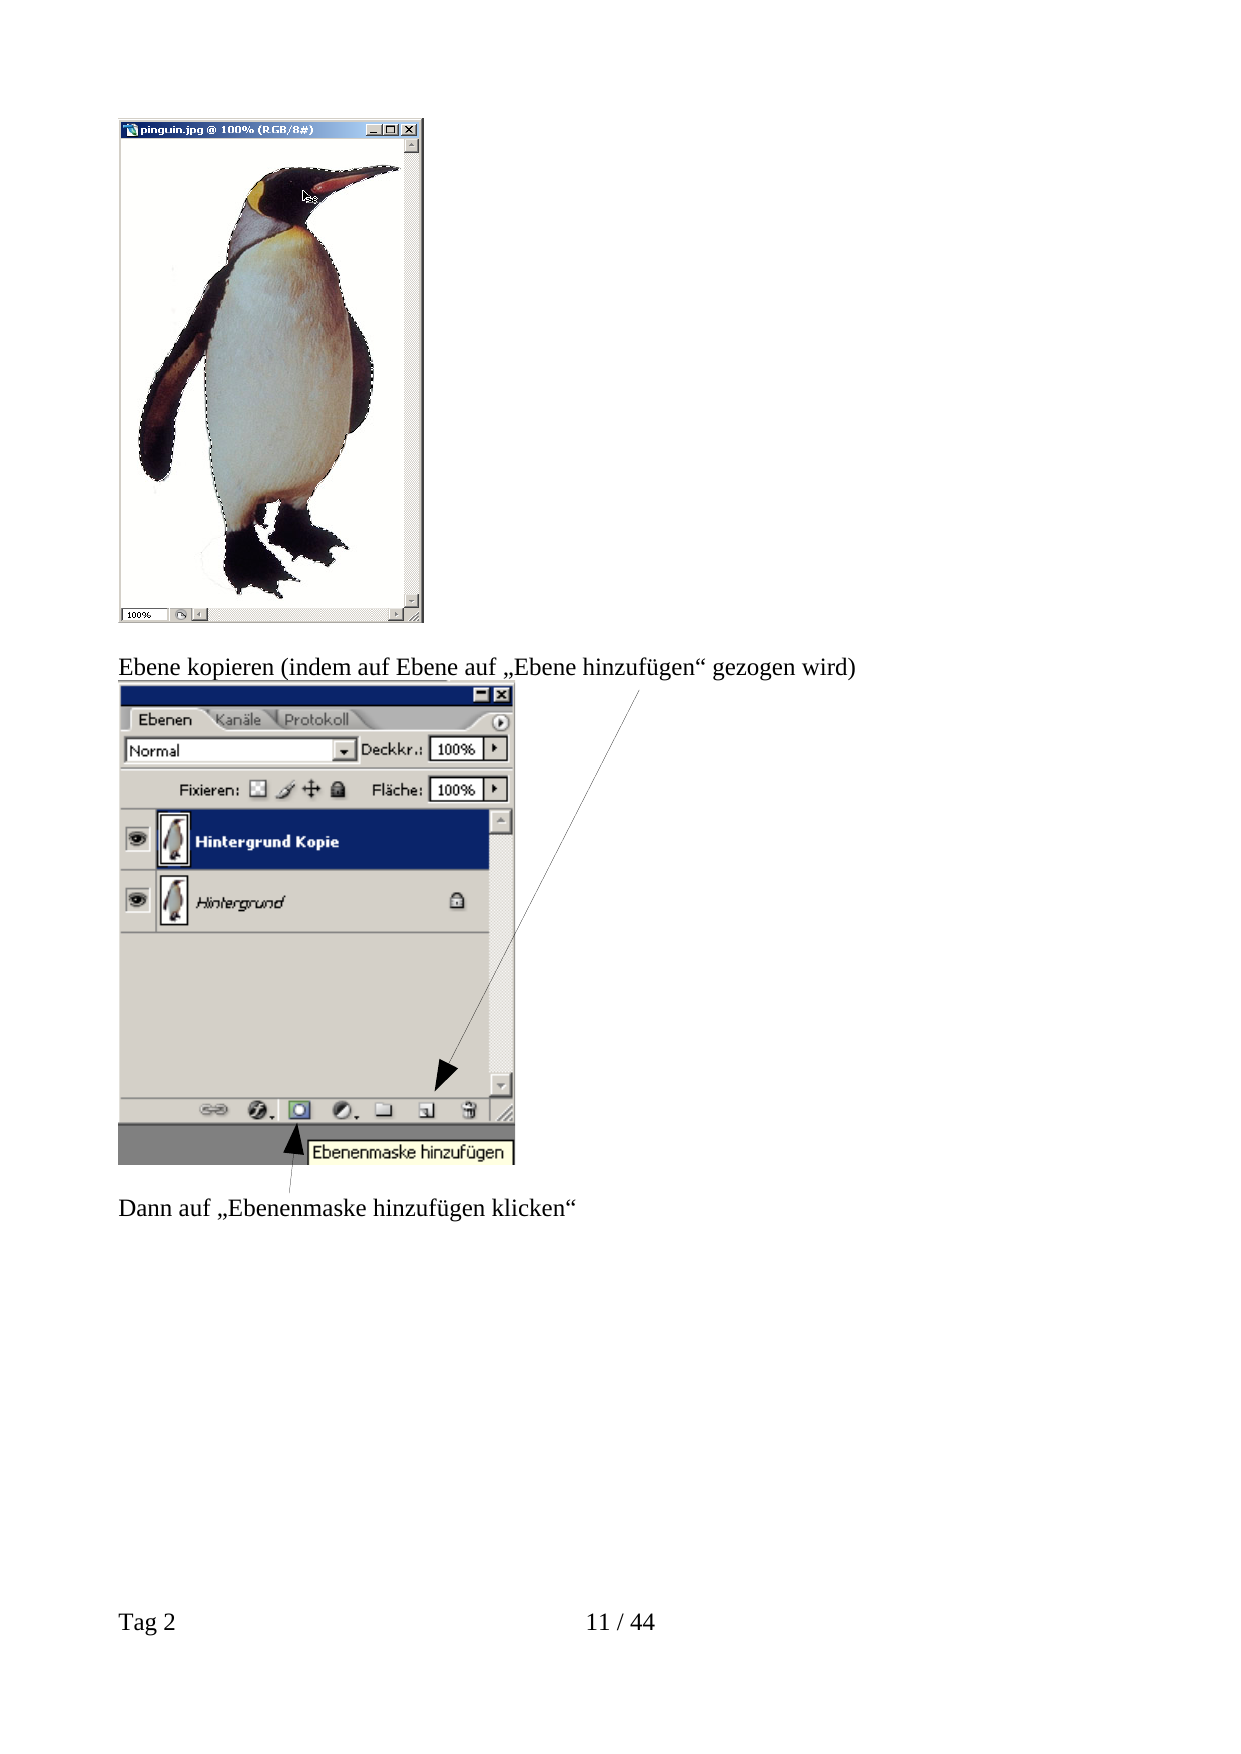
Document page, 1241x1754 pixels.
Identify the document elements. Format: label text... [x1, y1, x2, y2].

picture [118, 118, 424, 623]
text Ebene kopieren (indem auf Ebene auf „Ebene hinzufügen“ gezogen wird) [118, 652, 1122, 680]
picture [118, 680, 515, 1165]
text Dann auf „Ebenenmaske hinzufügen klicken“ [118, 1193, 1122, 1222]
